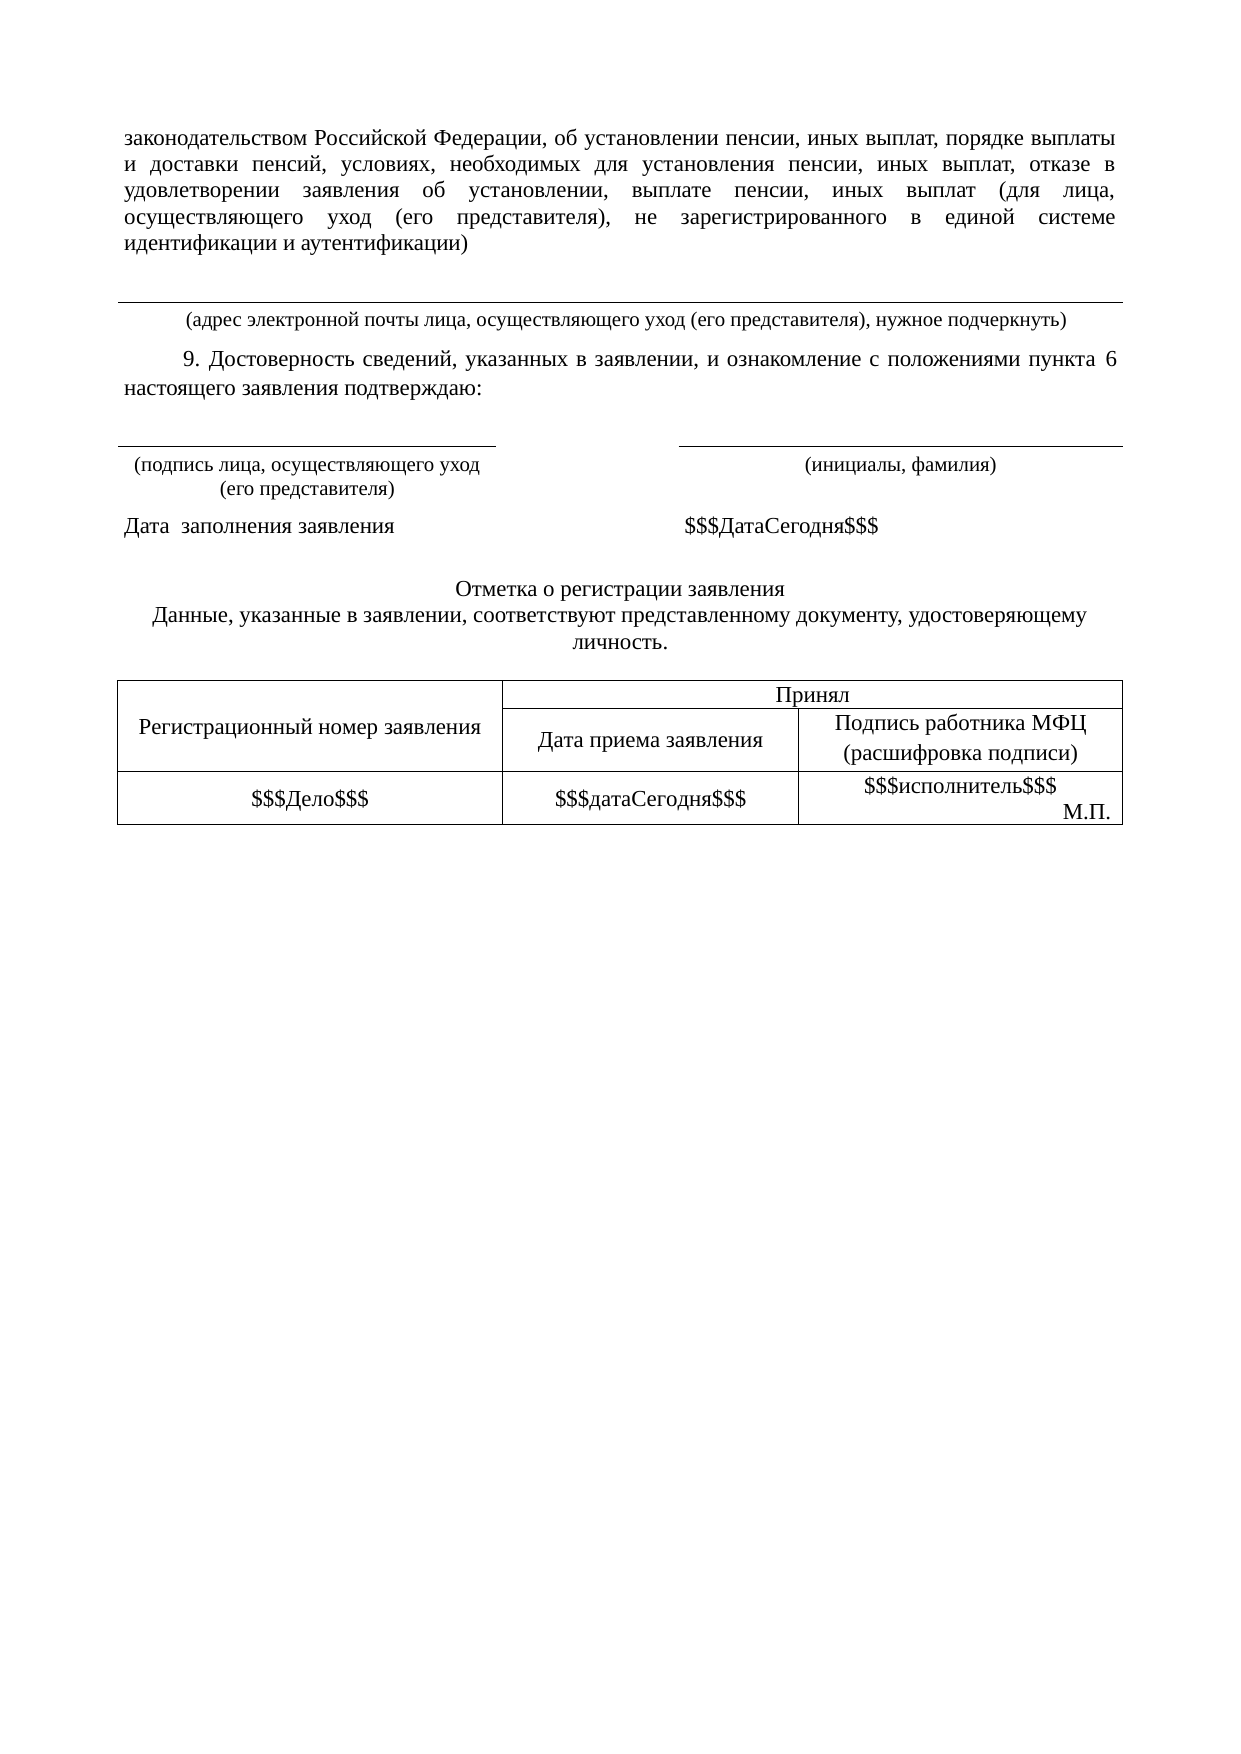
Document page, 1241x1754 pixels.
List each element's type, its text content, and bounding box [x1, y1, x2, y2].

table_cell (подпись лица, осуществляющего уход (его представителя) [118, 447, 496, 506]
table_cell [496, 446, 678, 506]
table_cell Дата заполнения заявления [118, 506, 496, 546]
table_cell [679, 406, 1123, 446]
table_cell Подпись работника МФЦ (расшифровка подписи) [799, 709, 1122, 771]
table_cell [118, 406, 496, 446]
table_cell (адрес электронной почты лица, осуществляющего уход (его представителя), нужное подчеркнуть) [118, 303, 1123, 337]
table_cell $$$ДатаСегодня$$$ [679, 506, 1123, 546]
table_cell [496, 406, 678, 446]
text Данные, указанные в заявлении, соответствуют представленному документу, удостоверяющему личность. [118, 601, 1122, 654]
table_cell законодательством Российской Федерации, об установлении пенсии, иных выплат, порядке выплаты и доставки пенсий, условиях, необходимых для установления пенсии, иных выплат, отказе в удовлетворении заявления об установлении, выплате пенсии, иных выплат (для лица, осуществляющего уход (его представителя), не зарегистрированного в единой системе идентификации и аутентификации) [118, 118, 1123, 261]
table_header Регистрационный номер заявления [118, 681, 502, 771]
table_cell $$$Дело$$$ [118, 772, 502, 824]
table_cell Дата приема заявления [503, 709, 798, 771]
table_cell [118, 261, 1123, 302]
text Отметка о регистрации заявления [118, 575, 1122, 601]
table_cell (инициалы, фамилия) [679, 447, 1123, 506]
table_header Принял [503, 681, 1122, 708]
table_cell [496, 506, 678, 546]
table_cell 9. Достоверность сведений, указанных в заявлении, и ознакомление с положениями пункта 6 настоящего заявления подтверждаю: [118, 337, 1123, 406]
table_cell $$$исполнитель$$$ М.П. [799, 772, 1122, 824]
table_cell $$$датаСегодня$$$ [503, 772, 798, 824]
